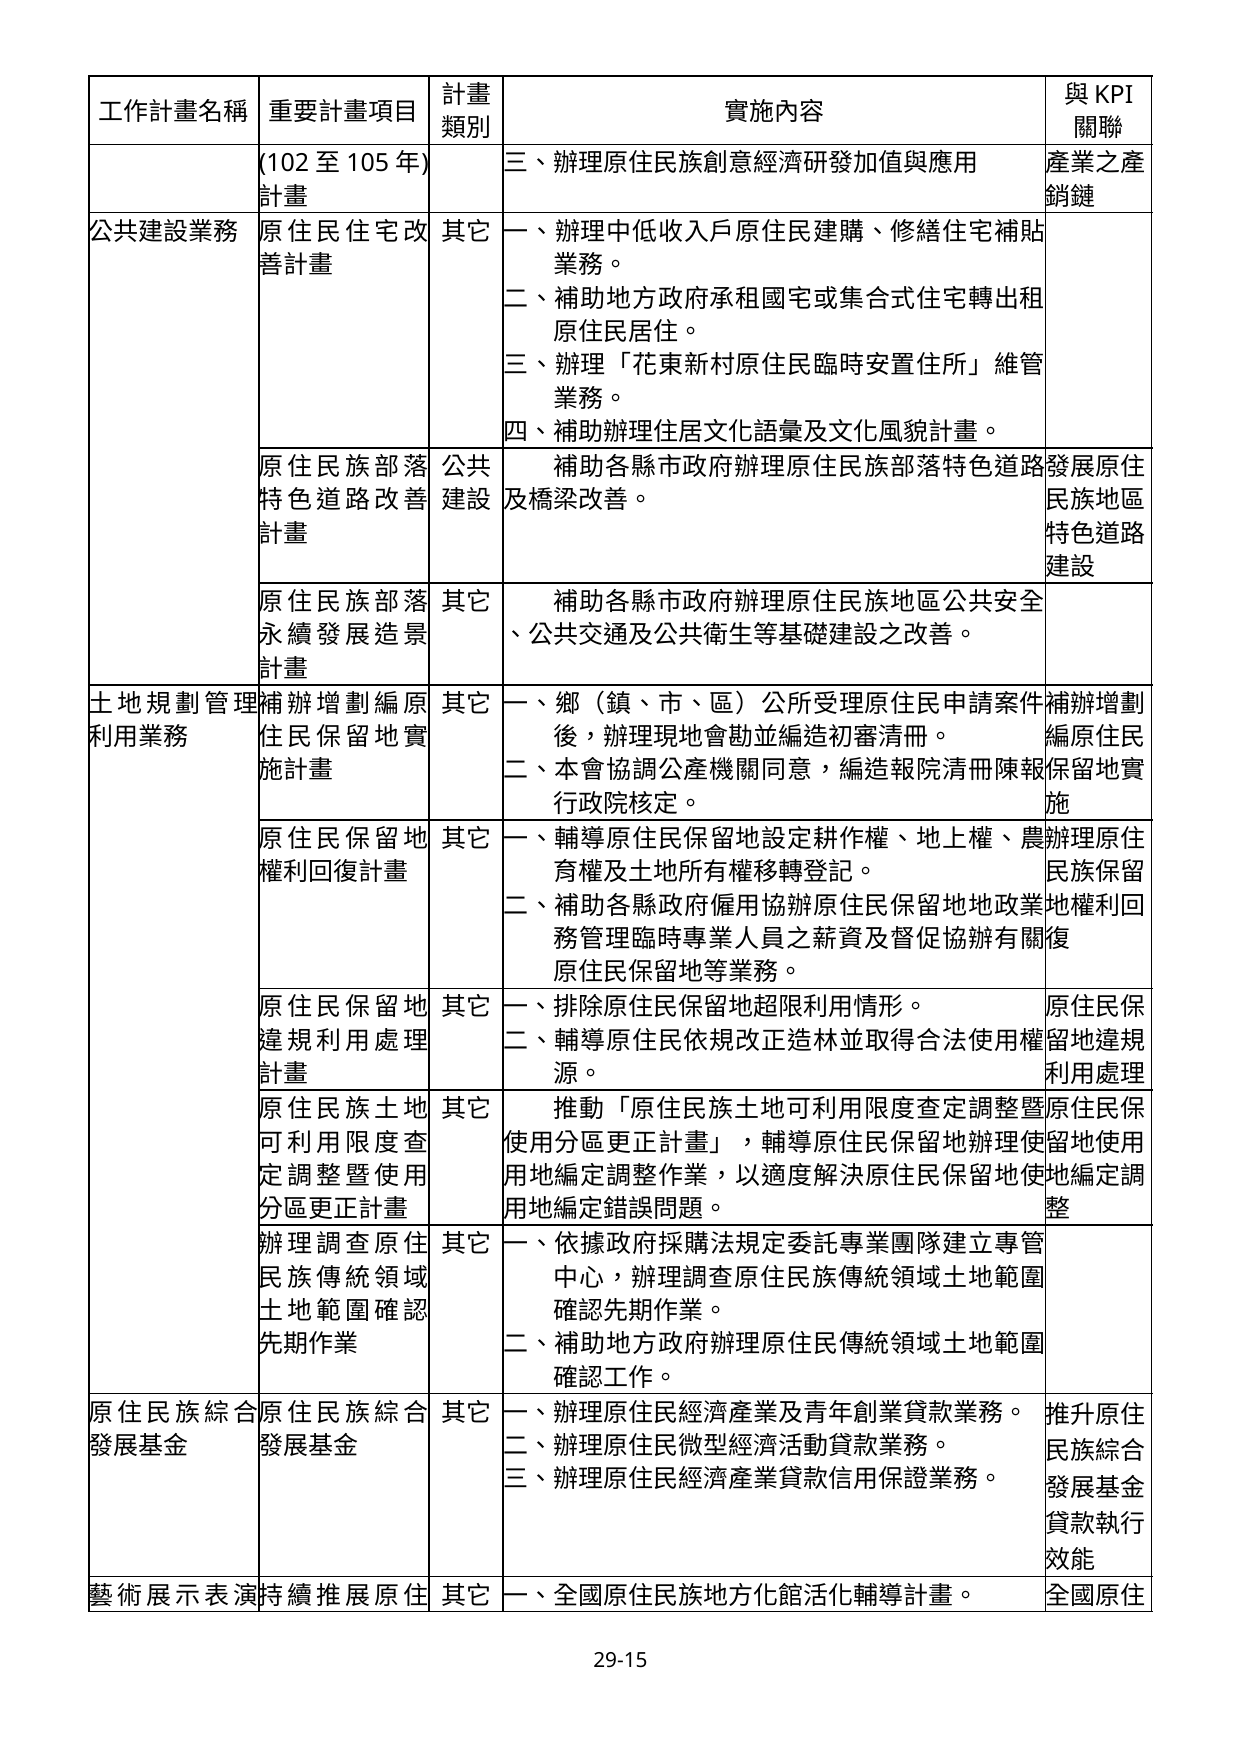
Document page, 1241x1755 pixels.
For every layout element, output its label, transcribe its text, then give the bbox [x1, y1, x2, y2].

table_cell 一、全國原住民族地方化館活化輔導計畫。 [504, 1577, 1045, 1611]
table_header 重要計畫項目 [260, 77, 428, 143]
table_cell 其它 [430, 1577, 502, 1611]
table_cell [1046, 584, 1151, 684]
table_cell 原住民保留地權利回復計畫 [260, 821, 428, 987]
table_cell 原住民住宅改善計畫 [260, 213, 428, 447]
table_cell (102至105年)計畫 [260, 145, 428, 212]
table_cell [1046, 213, 1151, 447]
table_cell 其它 [430, 1091, 502, 1224]
table_cell 持續推展原住民族樂舞、藝術、文化觀光發展 [260, 1577, 428, 1611]
table_cell 一、輔導原住民保留地設定耕作權、地上權、農育權及土地所有權移轉登記。 二、補助各縣政府僱用協辦原住民保留地地政業務管理臨時專業人員之薪資及督促協辦有關原住民保留地等業務。 [504, 821, 1045, 987]
table_cell 補助各縣市政府辦理原住民族部落特色道路及橋梁改善。 [504, 449, 1045, 582]
table_cell 推動「原住民族土地可利用限度查定調整暨使用分區更正計畫」，輔導原住民保留地辦理使用地編定調整作業，以適度解決原住民保留地使用地編定錯誤問題。 [504, 1091, 1045, 1224]
table_cell 補助各縣市政府辦理原住民族地區公共安全、公共交通及公共衛生等基礎建設之改善。 [504, 584, 1045, 684]
table_cell 一、排除原住民保留地超限利用情形。 二、輔導原住民依規改正造林並取得合法使用權源。 [504, 989, 1045, 1089]
table_cell 其它 [430, 989, 502, 1089]
table_cell 原住民保留地違規利用處理 [1046, 989, 1151, 1089]
table_cell 一、辦理原住民經濟產業及青年創業貸款業務。 二、辦理原住民微型經濟活動貸款業務。 三、辦理原住民經濟產業貸款信用保證業務。 [504, 1394, 1045, 1576]
table_cell 發展原住民族地區特色道路建設 [1046, 449, 1151, 582]
table_cell 全國原住 [1046, 1577, 1151, 1611]
table_cell 辦理原住民族保留地權利回復 [1046, 821, 1151, 987]
table_cell 原住民保留地違規利用處理計畫 [260, 989, 428, 1089]
table_cell 其它 [430, 1226, 502, 1393]
table_cell 補辦增劃編原住民保留地實施計畫 [260, 686, 428, 819]
table_cell [90, 145, 258, 212]
table_header 與KPI 關聯 [1046, 77, 1151, 143]
table_cell 其它 [430, 686, 502, 819]
table_cell 原住民保留地使用地編定調整 [1046, 1091, 1151, 1224]
table_cell [430, 145, 502, 212]
table_cell 原住民族部落特色道路改善計畫 [260, 449, 428, 582]
table_cell 原住民族土地可利用限度查定調整暨使用分區更正計畫 [260, 1091, 428, 1224]
table_header 工作計畫名稱 [90, 77, 258, 143]
table_cell 一、依據政府採購法規定委託專業團隊建立專管中心，辦理調查原住民族傳統領域土地範圍確認先期作業。 二、補助地方政府辦理原住民傳統領域土地範圍確認工作。 [504, 1226, 1045, 1393]
table_cell 原住民族綜合發展基金 [260, 1394, 428, 1576]
table_cell 其它 [430, 584, 502, 684]
table_cell 一、鄉（鎮、市、區）公所受理原住民申請案件後，辦理現地會勘並編造初審清冊。 二、本會協調公產機關同意，編造報院清冊陳報行政院核定。 [504, 686, 1045, 819]
table_cell 原住民族綜合發展基金 [90, 1394, 258, 1576]
table_header 計畫類別 [430, 77, 502, 143]
table_cell 公共建設 [430, 449, 502, 582]
table_cell [1046, 1226, 1151, 1393]
table_cell 其它 [430, 213, 502, 447]
table_cell 產業之產銷鏈 [1046, 145, 1151, 212]
table_cell 補辦增劃編原住民保留地實施 [1046, 686, 1151, 819]
table_cell 其它 [430, 821, 502, 987]
table_cell 公共建設業務 [90, 213, 258, 684]
table_cell 辦理調查原住民族傳統領域土地範圍確認先期作業 [260, 1226, 428, 1393]
table_cell 推升原住民族綜合發展基金貸款執行效能 [1046, 1394, 1151, 1576]
table_cell 土地規劃管理利用業務 [90, 686, 258, 1393]
table_cell 三、辦理原住民族創意經濟研發加值與應用 [504, 145, 1045, 212]
table_cell 藝術展示表演及教育推廣業務 [90, 1577, 258, 1611]
table_cell 一、辦理中低收入戶原住民建購、修繕住宅補貼業務。 二、補助地方政府承租國宅或集合式住宅轉出租原住民居住。 三、辦理「花東新村原住民臨時安置住所」維管業務。 四、補助辦理住居文化語彙及文化風貌計畫。 [504, 213, 1045, 447]
table_header 實施內容 [504, 77, 1045, 143]
table_cell 原住民族部落永續發展造景計畫 [260, 584, 428, 684]
table_cell 其它 [430, 1394, 502, 1576]
